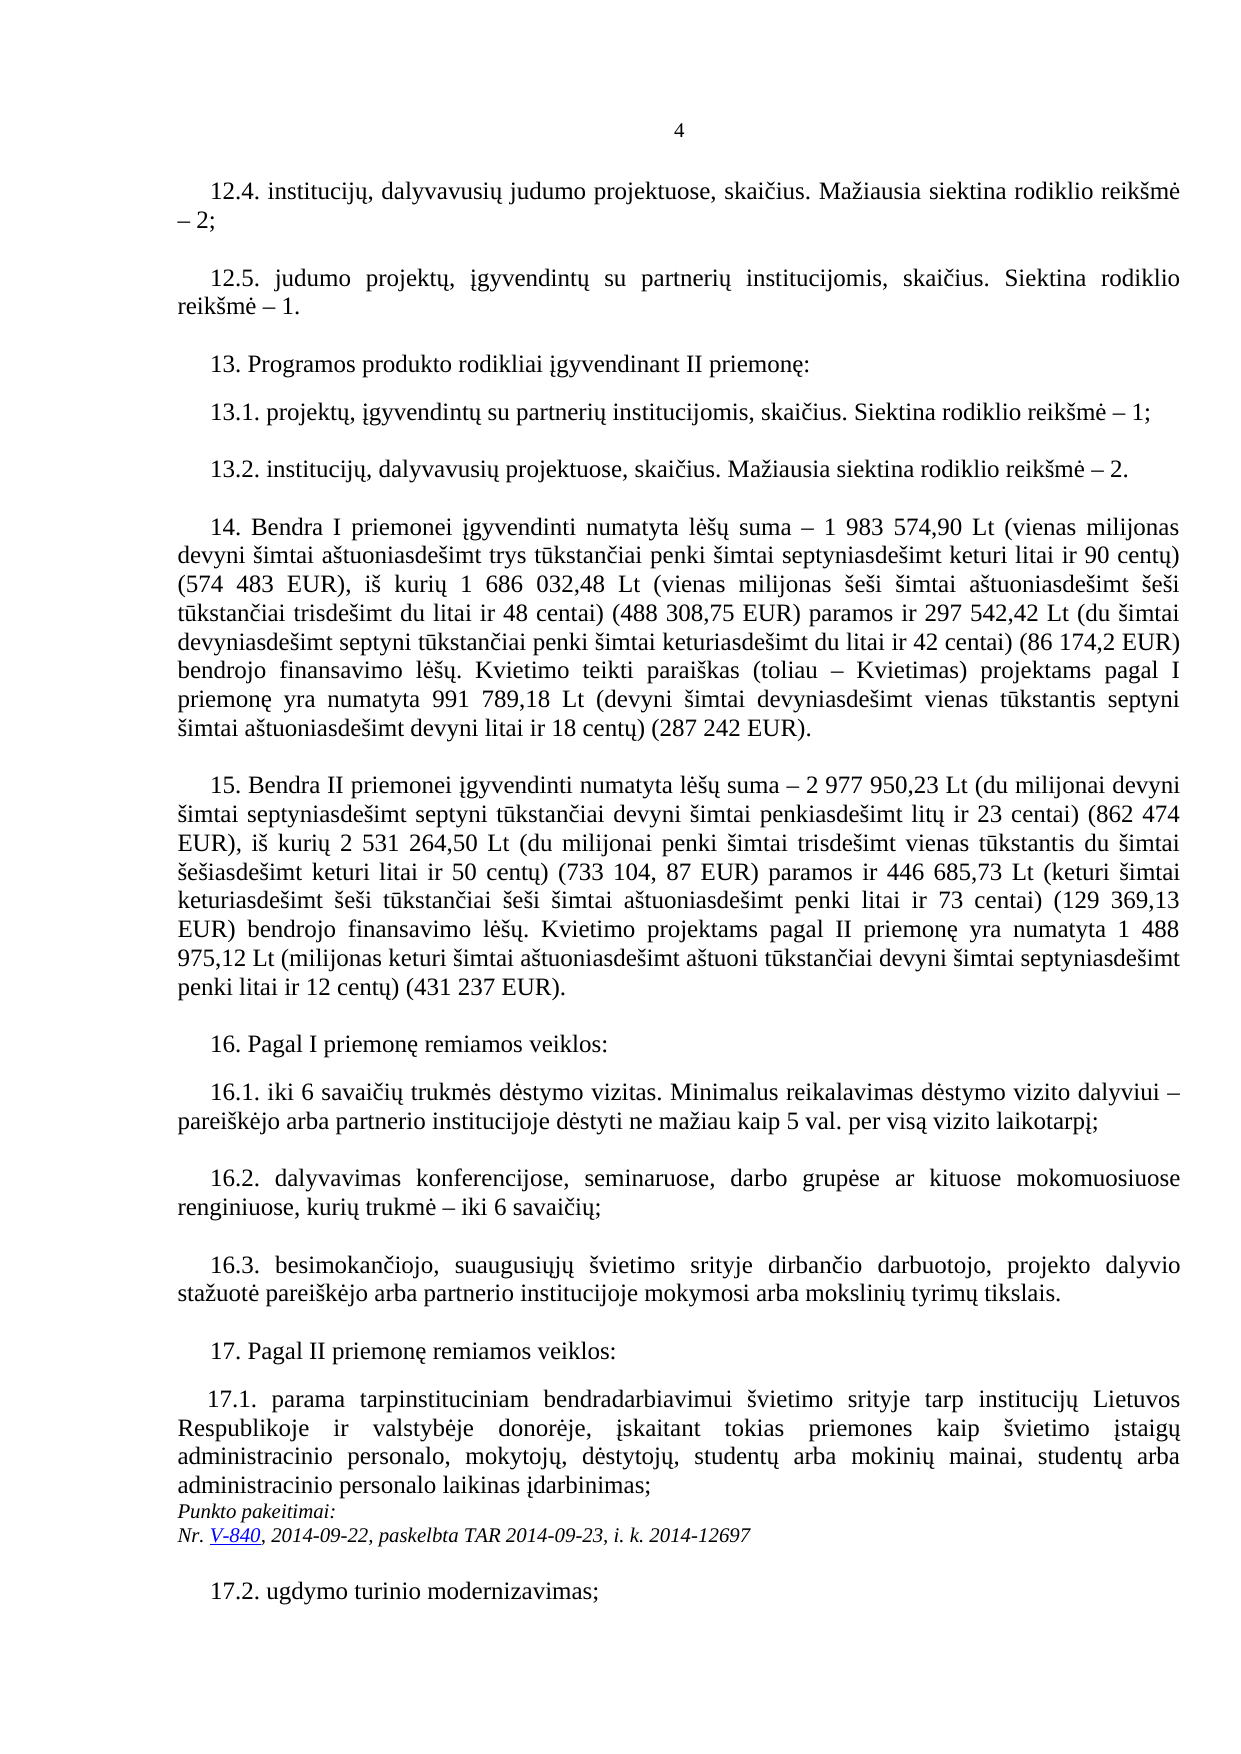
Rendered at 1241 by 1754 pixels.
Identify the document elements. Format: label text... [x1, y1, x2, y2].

text 16. Pagal I priemonę remiamos veiklos: [177, 1029, 1181, 1058]
text 14. Bendra I priemonei įgyvendinti numatyta lėšų suma – 1 983 574,90 Lt (vienas milijonas devyni šimtai aštuoniasdešimt trys tūkstančiai penki šimtai septyniasdešimt keturi litai ir 90 centų) (574 483 EUR), iš kurių 1 686 032,48 Lt (vienas milijonas šeši šimtai aštuoniasdešimt šeši tūkstančiai trisdešimt du litai ir 48 centai) (488 308,75 EUR) paramos ir 297 542,42 Lt (du šimtai devyniasdešimt septyni tūkstančiai penki šimtai keturiasdešimt du litai ir 42 centai) (86 174,2 EUR) bendrojo finansavimo lėšų. Kvietimo teikti paraiškas (toliau – Kvietimas) projektams pagal I priemonę yra numatyta 991 789,18 Lt (devyni šimtai devyniasdešimt vienas tūkstantis septyni šimtai aštuoniasdešimt devyni litai ir 18 centų) (287 242 EUR). [177, 512, 1181, 742]
text 16.3. besimokančiojo, suaugusiųjų švietimo srityje dirbančio darbuotojo, projekto dalyvio stažuotė pareiškėjo arba partnerio institucijoje mokymosi arba mokslinių tyrimų tikslais. [177, 1250, 1181, 1307]
text 13.1. projektų, įgyvendintų su partnerių institucijomis, skaičius. Siektina rodiklio reikšmė – 1; [177, 397, 1181, 426]
text 16.2. dalyvavimas konferencijose, seminaruose, darbo grupėse ar kituose mokomuosiuose renginiuose, kurių trukmė – iki 6 savaičių; [177, 1163, 1181, 1221]
text 17.2. ugdymo turinio modernizavimas; [177, 1576, 1181, 1604]
text 17.1. parama tarpinstituciniam bendradarbiavimui švietimo srityje tarp institucijų Lietuvos Respublikoje ir valstybėje donorėje, įskaitant tokias priemones kaip švietimo įstaigų administracinio personalo, mokytojų, dėstytojų, studentų arba mokinių mainai, studentų arba administracinio personalo laikinas įdarbinimas; [177, 1384, 1181, 1499]
text 13. Programos produkto rodikliai įgyvendinant II priemonę: [177, 349, 1181, 378]
text Nr. V-840, 2014-09-22, paskelbta TAR 2014-09-23, i. k. 2014-12697 [177, 1523, 1181, 1547]
text 13.2. institucijų, dalyvavusių projektuose, skaičius. Mažiausia siektina rodiklio reikšmė – 2. [177, 454, 1181, 483]
text 12.4. institucijų, dalyvavusių judumo projektuose, skaičius. Mažiausia siektina rodiklio reikšmė – 2; [177, 176, 1181, 234]
text 15. Bendra II priemonei įgyvendinti numatyta lėšų suma – 2 977 950,23 Lt (du milijonai devyni šimtai septyniasdešimt septyni tūkstančiai devyni šimtai penkiasdešimt litų ir 23 centai) (862 474 EUR), iš kurių 2 531 264,50 Lt (du milijonai penki šimtai trisdešimt vienas tūkstantis du šimtai šešiasdešimt keturi litai ir 50 centų) (733 104, 87 EUR) paramos ir 446 685,73 Lt (keturi šimtai keturiasdešimt šeši tūkstančiai šeši šimtai aštuoniasdešimt penki litai ir 73 centai) (129 369,13 EUR) bendrojo finansavimo lėšų. Kvietimo projektams pagal II priemonę yra numatyta 1 488 975,12 Lt (milijonas keturi šimtai aštuoniasdešimt aštuoni tūkstančiai devyni šimtai septyniasdešimt penki litai ir 12 centų) (431 237 EUR). [177, 771, 1181, 1001]
text Punkto pakeitimai: [177, 1499, 1181, 1523]
text 17. Pagal II priemonę remiamos veiklos: [177, 1336, 1181, 1365]
text 12.5. judumo projektų, įgyvendintų su partnerių institucijomis, skaičius. Siektina rodiklio reikšmė – 1. [177, 263, 1181, 320]
text 16.1. iki 6 savaičių trukmės dėstymo vizitas. Minimalus reikalavimas dėstymo vizito dalyviui –pareiškėjo arba partnerio institucijoje dėstyti ne mažiau kaip 5 val. per visą vizito laikotarpį; [177, 1077, 1181, 1135]
